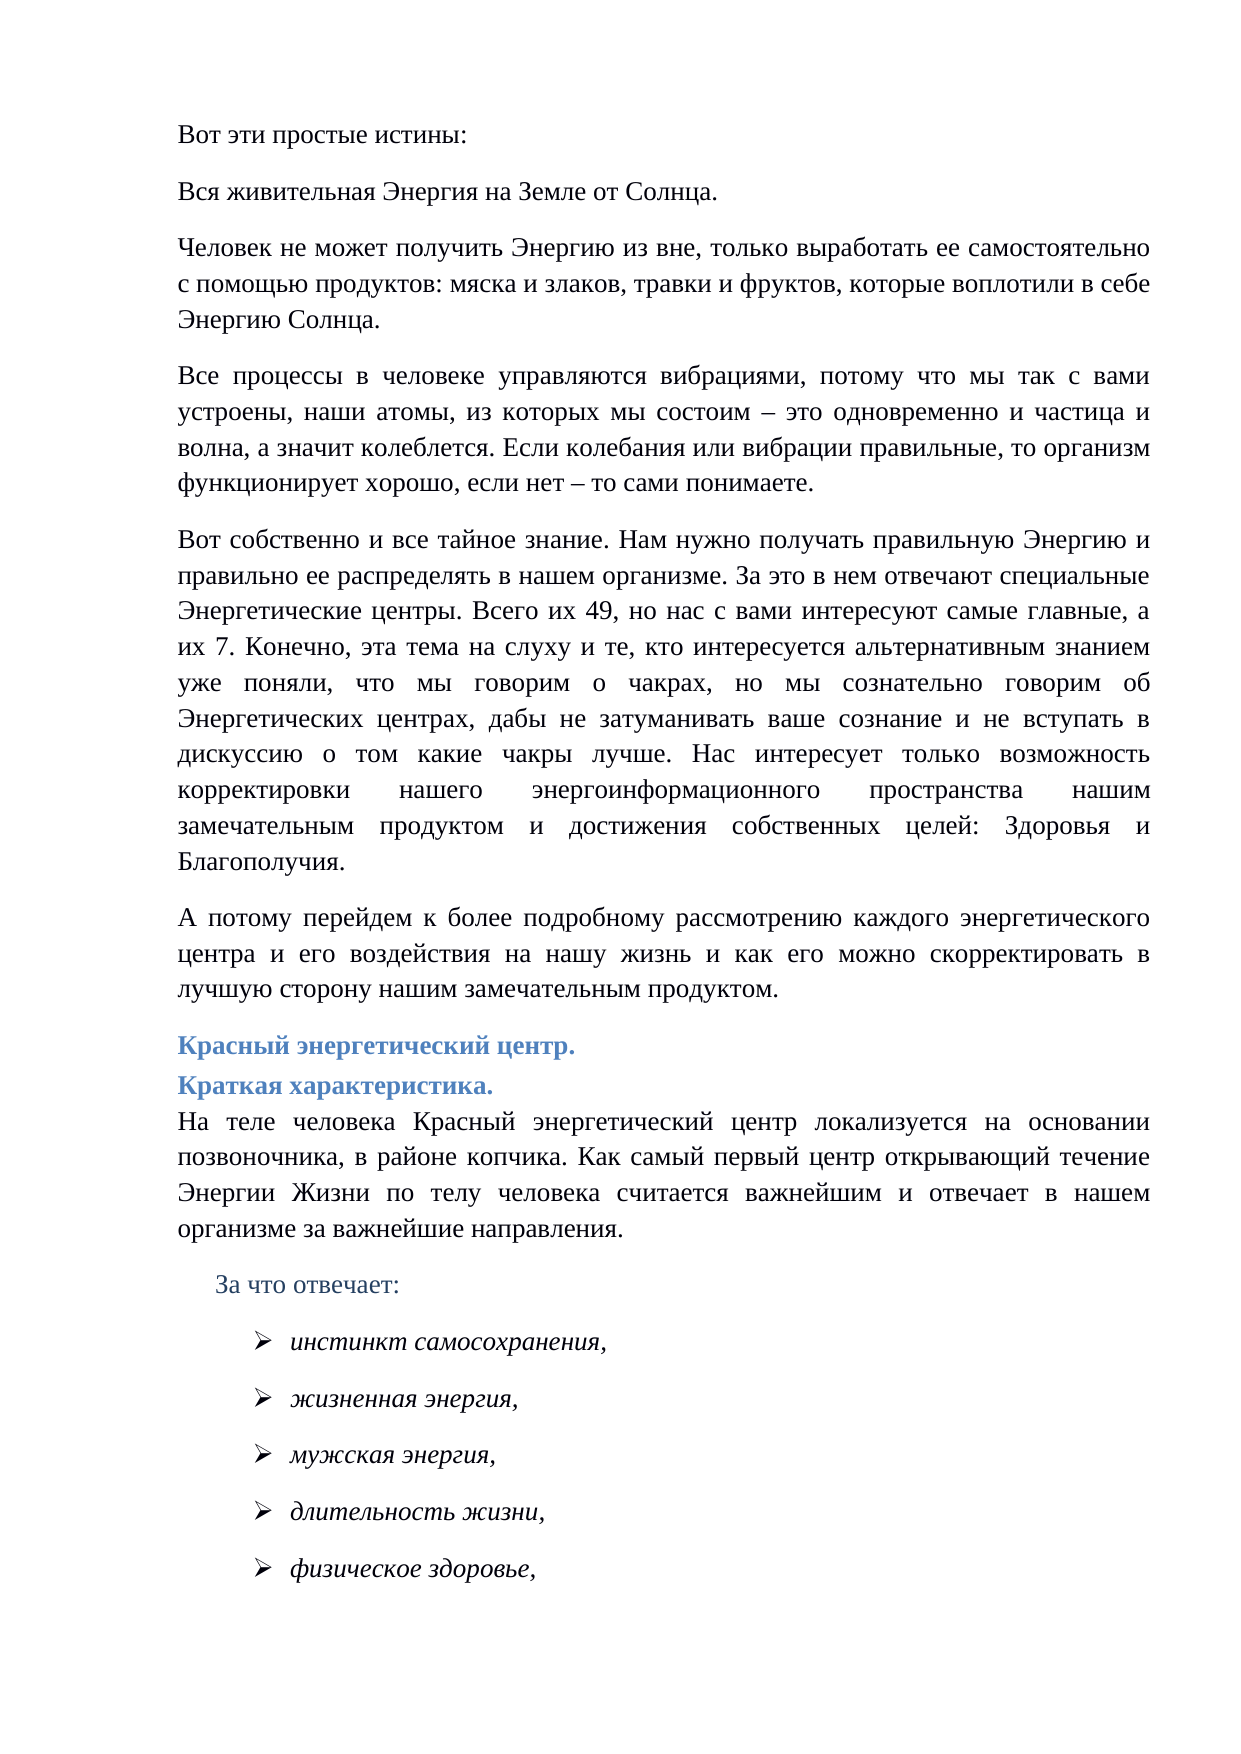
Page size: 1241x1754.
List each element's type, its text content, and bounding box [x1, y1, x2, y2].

list физическое здоровье, [252, 1552, 1152, 1583]
subtitle Красный энергетический центр. [177, 1029, 1152, 1060]
text Вот собственно и все тайное знание. Нам нужно получать правильную Энергию и правильно ее распределять в нашем организме. За это в нем отвечают специальные Энергетические центры. Всего их 49, но нас с вами интересуют самые главные, а их 7. Конечно, эта тема на слуху и те, кто интересуется альтернативным знанием уже поняли, что мы говорим о чакрах, но мы сознательно говорим об Энергетических центрах, дабы не затуманивать ваше сознание и не вступать в дискуссию о том какие чакры лучше. Нас интересует только возможность корректировки нашего энергоинформационного пространства нашим замечательным продуктом и достижения собственных целей: Здоровья и Благополучия. [177, 523, 1152, 876]
text А потому перейдем к более подробному рассмотрению каждого энергетического центра и его воздействия на нашу жизнь и как его можно скорректировать в лучшую сторону нашим замечательным продуктом. [177, 901, 1152, 1004]
list длительность жизни, [252, 1495, 1152, 1527]
text Все процессы в человеке управляются вибрациями, потому что мы так с вами устроены, наши атомы, из которых мы состоим – это одновременно и частица и волна, а значит колеблется. Если колебания или вибрации правильные, то организм функционирует хорошо, если нет – то сами понимаете. [177, 359, 1152, 498]
list мужская энергия, [252, 1439, 1152, 1470]
text За что отвечает: [215, 1268, 1152, 1300]
list жизненная энергия, [252, 1382, 1152, 1413]
list инстинкт самосохранения, [252, 1325, 1152, 1356]
text На теле человека Красный энергетический центр локализуется на основании позвоночника, в районе копчика. Как самый первый центр открывающий течение Энергии Жизни по телу человека считается важнейшим и отвечает в нашем организме за важнейшие направления. [177, 1105, 1152, 1243]
text Человек не может получить Энергию из вне, только выработать ее самостоятельно с помощью продуктов: мяска и злаков, травки и фруктов, которые воплотили в себе Энергию Солнца. [177, 231, 1152, 334]
text Вся живительная Энергия на Земле от Солнца. [177, 175, 1152, 206]
subtitle Краткая характеристика. [177, 1069, 1152, 1100]
text Вот эти простые истины: [177, 118, 1152, 149]
